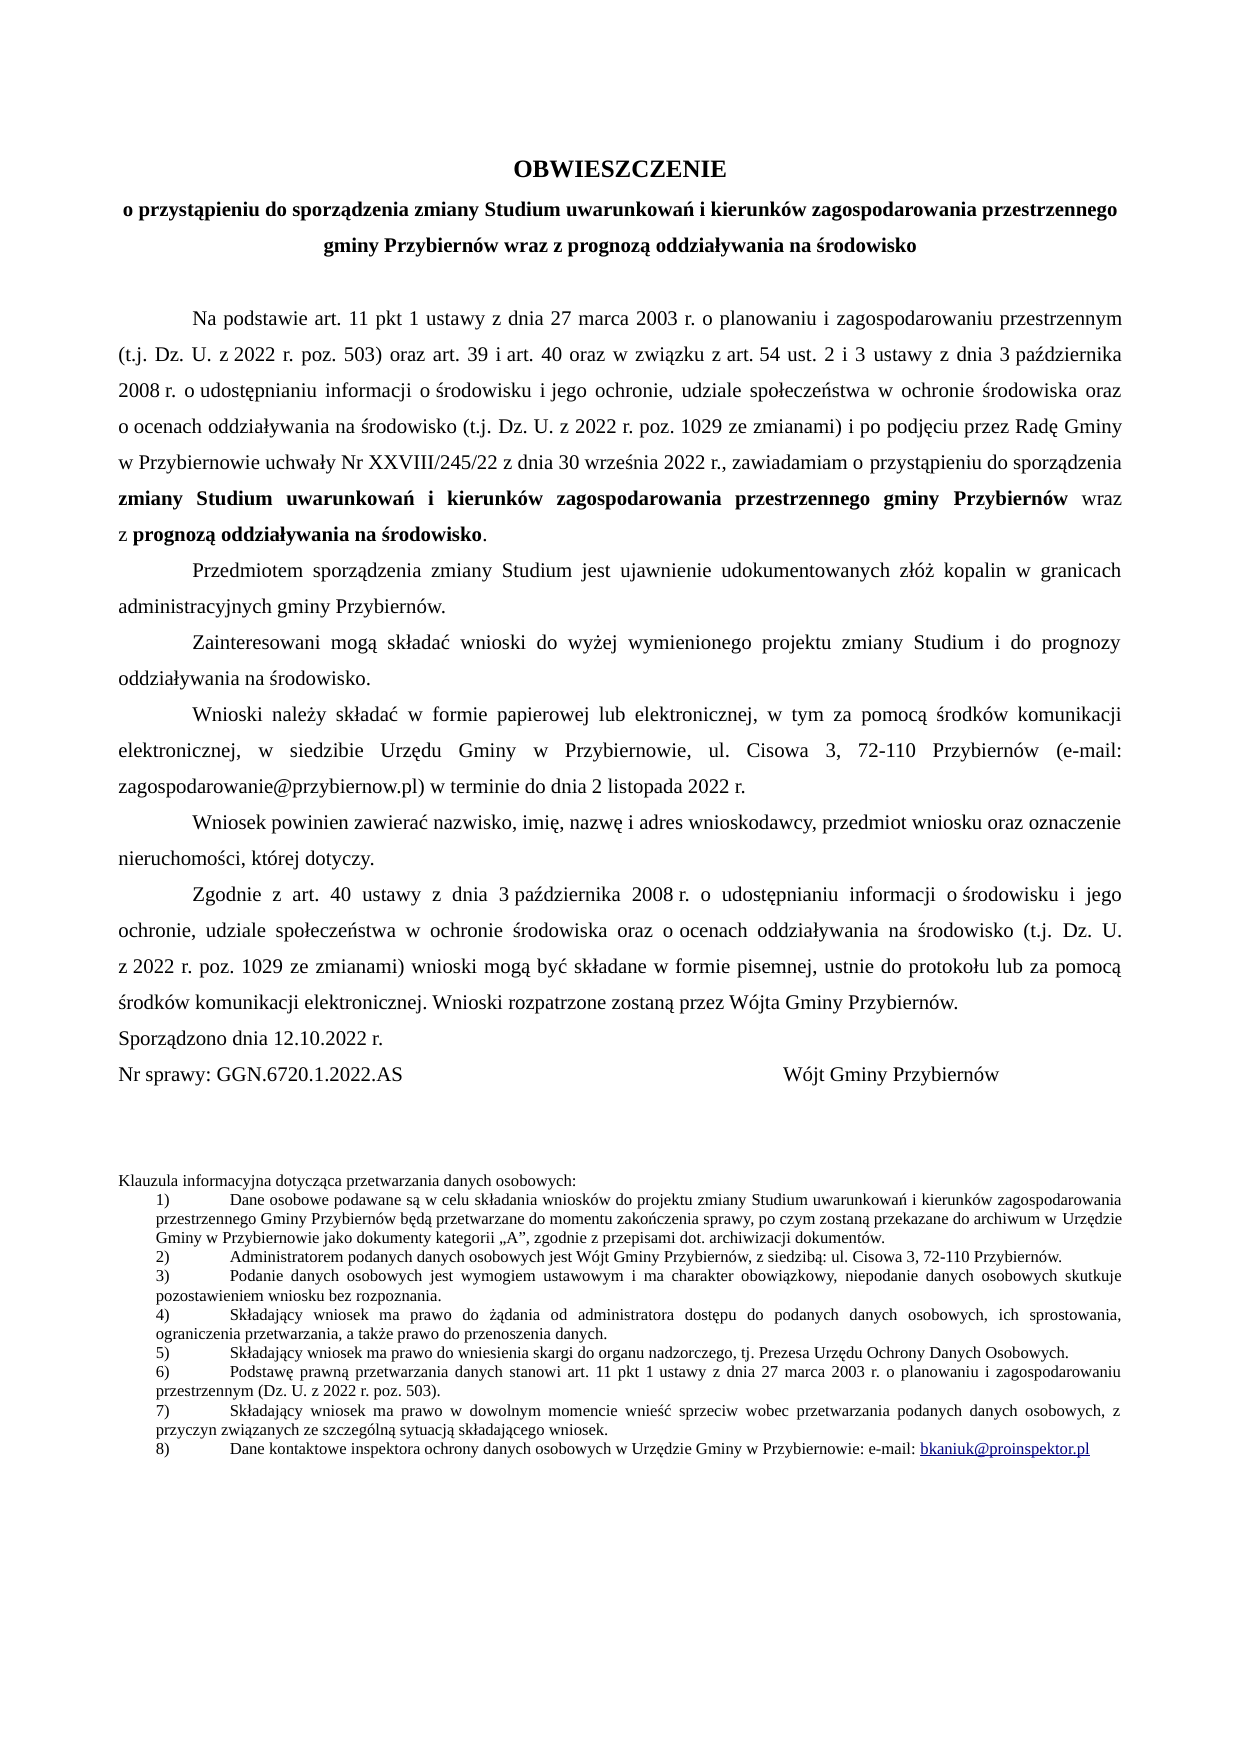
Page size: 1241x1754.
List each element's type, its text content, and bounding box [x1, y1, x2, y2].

list Podanie danych osobowych jest wymogiem ustawowym i ma charakter obowiązkowy, niepodanie danych osobowych skutkuje pozostawieniem wniosku bez rozpoznania. [156, 1266, 1122, 1304]
text Nr sprawy: GGN.6720.1.2022.AS Wójt Gminy Przybiernów [118, 1062, 1122, 1086]
list Składający wniosek ma prawo w dowolnym momencie wnieść sprzeciw wobec przetwarzania podanych danych osobowych, z przyczyn związanych ze szczególną sytuacją składającego wniosek. [156, 1400, 1122, 1439]
text Zgodnie z art. 40 ustawy z dnia 3 października 2008 r. o udostępnianiu informacji o środowisku i jego ochronie, udziale społeczeństwa w ochronie środowiska oraz o ocenach oddziaływania na środowisko (t.j. Dz. U. z 2022 r. poz. 1029 ze zmianami) wnioski mogą być składane w formie pisemnej, ustnie do protokołu lub za pomocą środków komunikacji elektronicznej. Wnioski rozpatrzone zostaną przez Wójta Gminy Przybiernów. [118, 882, 1122, 1014]
text Przedmiotem sporządzenia zmiany Studium jest ujawnienie udokumentowanych złóż kopalin w granicach administracyjnych gminy Przybiernów. [118, 558, 1122, 618]
subtitle OBWIESZCZENIE [118, 154, 1122, 183]
text Klauzula informacyjna dotycząca przetwarzania danych osobowych: [118, 1170, 1122, 1189]
text Wnioski należy składać w formie papierowej lub elektronicznej, w tym za pomocą środków komunikacji elektronicznej, w siedzibie Urzędu Gminy w Przybiernowie, ul. Cisowa 3, 72-110 Przybiernów (e-mail: zagospodarowanie@przybiernow.pl) w terminie do dnia 2 listopada 2022 r. [118, 702, 1122, 798]
list Składający wniosek ma prawo do żądania od administratora dostępu do podanych danych osobowych, ich sprostowania, ograniczenia przetwarzania, a także prawo do przenoszenia danych. [156, 1304, 1122, 1343]
text Zainteresowani mogą składać wnioski do wyżej wymienionego projektu zmiany Studium i do prognozy oddziaływania na środowisko. [118, 630, 1122, 690]
list Podstawę prawną przetwarzania danych stanowi art. 11 pkt 1 ustawy z dnia 27 marca 2003 r. o planowaniu i zagospodarowaniu przestrzennym (Dz. U. z 2022 r. poz. 503). [156, 1362, 1122, 1400]
text Sporządzono dnia 12.10.2022 r. [118, 1026, 1122, 1050]
text Na podstawie art. 11 pkt 1 ustawy z dnia 27 marca 2003 r. o planowaniu i zagospodarowaniu przestrzennym (t.j. Dz. U. z 2022 r. poz. 503) oraz art. 39 i art. 40 oraz w związku z art. 54 ust. 2 i 3 ustawy z dnia 3 października 2008 r. o udostępnianiu informacji o środowisku i jego ochronie, udziale społeczeństwa w ochronie środowiska oraz o ocenach oddziaływania na środowisko (t.j. Dz. U. z 2022 r. poz. 1029 ze zmianami) i po podjęciu przez Radę Gminy w Przybiernowie uchwały Nr XXVIII/245/22 z dnia 30 września 2022 r., zawiadamiam o przystąpieniu do sporządzenia zmiany Studium uwarunkowań i kierunków zagospodarowania przestrzennego gminy Przybiernów wraz z prognozą oddziaływania na środowisko. [118, 305, 1122, 546]
text o przystąpieniu do sporządzenia zmiany Studium uwarunkowań i kierunków zagospodarowania przestrzennego gminy Przybiernów wraz z prognozą oddziaływania na środowisko [118, 197, 1122, 257]
list Składający wniosek ma prawo do wniesienia skargi do organu nadzorczego, tj. Prezesa Urzędu Ochrony Danych Osobowych. [156, 1343, 1122, 1362]
list Administratorem podanych danych osobowych jest Wójt Gminy Przybiernów, z siedzibą: ul. Cisowa 3, 72-110 Przybiernów. [156, 1247, 1122, 1266]
list Dane osobowe podawane są w celu składania wniosków do projektu zmiany Studium uwarunkowań i kierunków zagospodarowania przestrzennego Gminy Przybiernów będą przetwarzane do momentu zakończenia sprawy, po czym zostaną przekazane do archiwum w Urzędzie Gminy w Przybiernowie jako dokumenty kategorii „A”, zgodnie z przepisami dot. archiwizacji dokumentów. [156, 1189, 1122, 1247]
list Dane kontaktowe inspektora ochrony danych osobowych w Urzędzie Gminy w Przybiernowie: e-mail: bkaniuk@proinspektor.pl [156, 1439, 1122, 1458]
text Wniosek powinien zawierać nazwisko, imię, nazwę i adres wnioskodawcy, przedmiot wniosku oraz oznaczenie nieruchomości, której dotyczy. [118, 810, 1122, 870]
